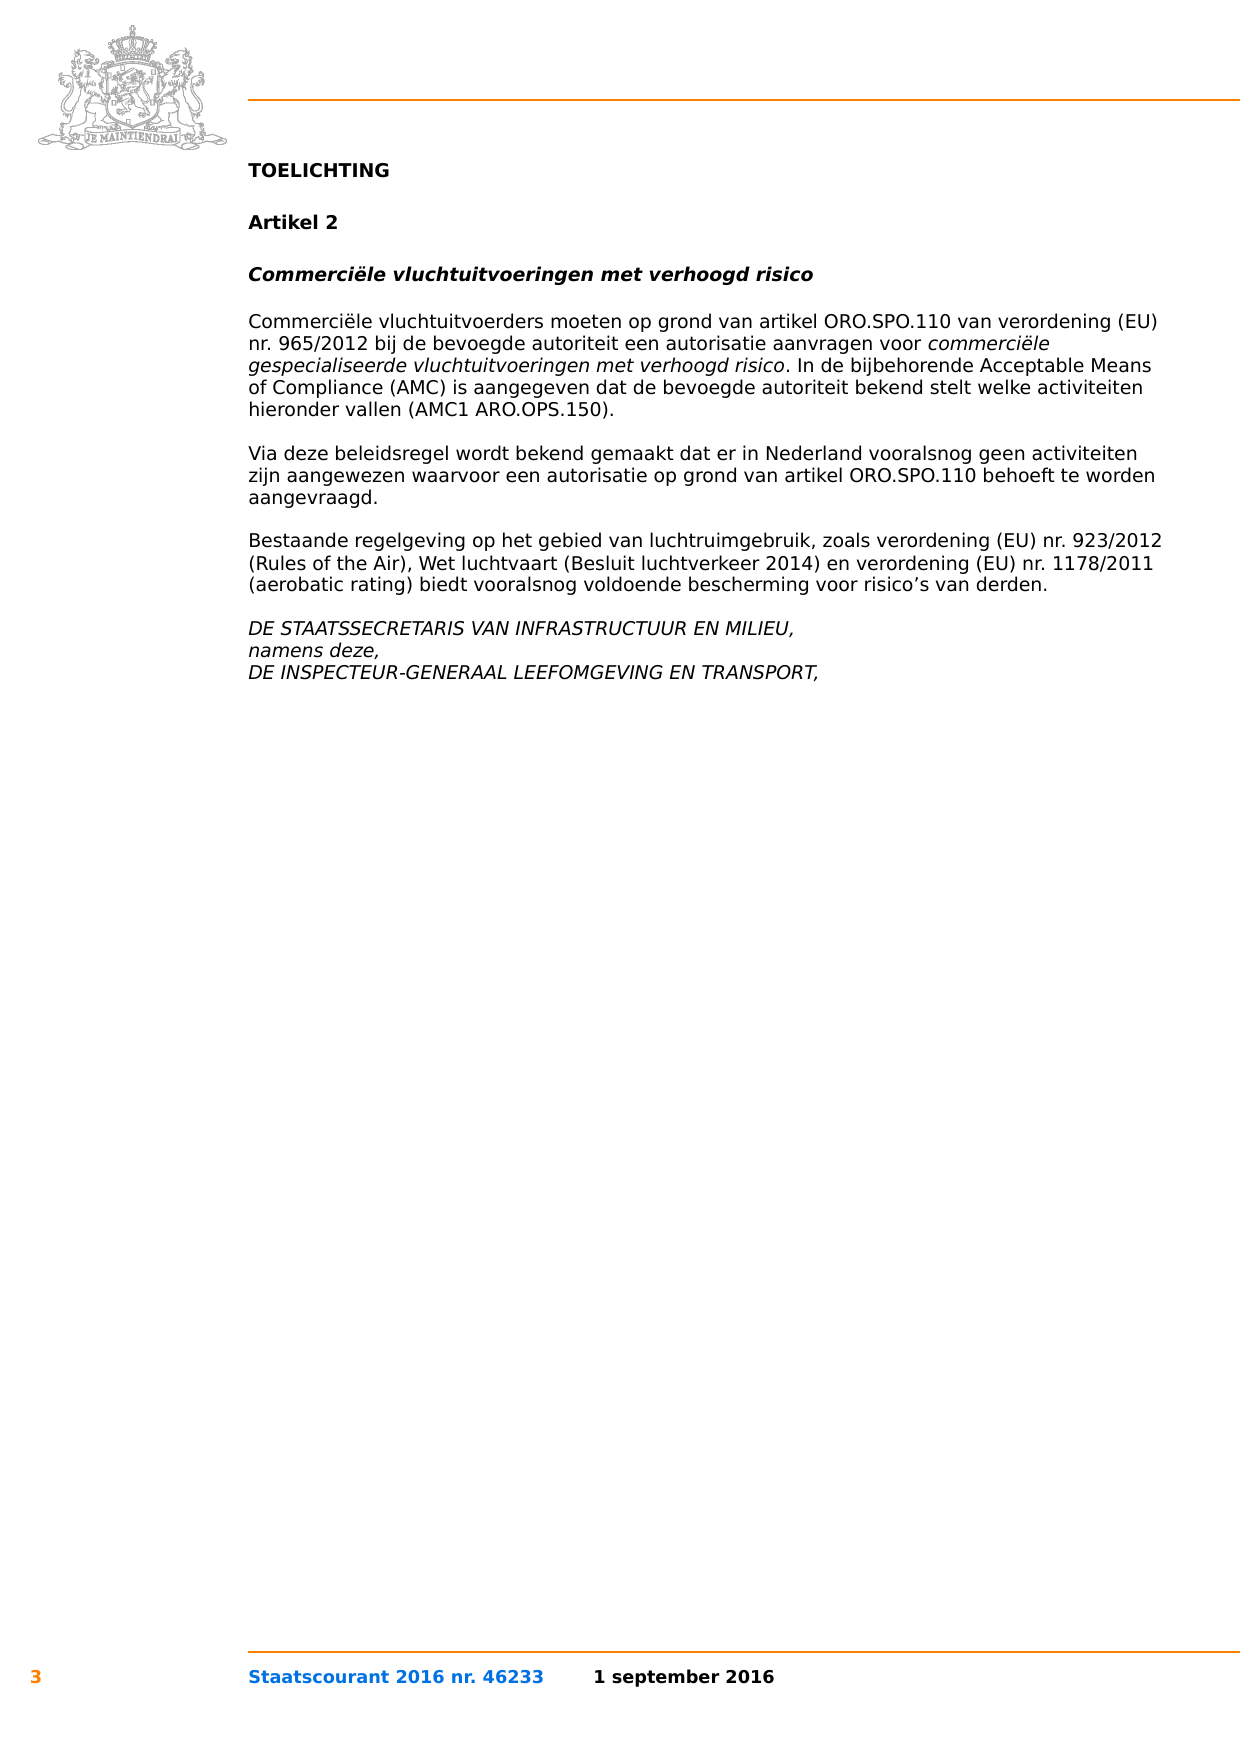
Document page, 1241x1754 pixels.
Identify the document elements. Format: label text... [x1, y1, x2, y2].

subtitle Artikel 2 [248, 212, 1163, 234]
text DE STAATSSECRETARIS VAN INFRASTRUCTUUR EN MILIEU, namens deze, DE INSPECTEUR-GENERAAL LEEFOMGEVING EN TRANSPORT, [248, 618, 1163, 684]
text Via deze beleidsregel wordt bekend gemaakt dat er in Nederland vooralsnog geen activiteiten zijn aangewezen waarvoor een autorisatie op grond van artikel ORO.SPO.110 behoeft te worden aangevraagd. [248, 443, 1163, 508]
subtitle Commerciële vluchtuitvoeringen met verhoogd risico [248, 264, 1163, 286]
subtitle TOELICHTING [248, 160, 1163, 182]
picture [38, 25, 227, 150]
text Bestaande regelgeving op het gebied van luchtruimgebruik, zoals verordening (EU) nr. 923/2012 (Rules of the Air), Wet luchtvaart (Besluit luchtverkeer 2014) en verordening (EU) nr. 1178/2011 (aerobatic rating) biedt vooralsnog voldoende bescherming voor risico’s van derden. [248, 530, 1163, 596]
text Commerciële vluchtuitvoerders moeten op grond van artikel ORO.SPO.110 van verordening (EU) nr. 965/2012 bij de bevoegde autoriteit een autorisatie aanvragen voor commerciële gespecialiseerde vluchtuitvoeringen met verhoogd risico. In de bijbehorende Acceptable Means of Compliance (AMC) is aangegeven dat de bevoegde autoriteit bekend stelt welke activiteiten hieronder vallen (AMC1 ARO.OPS.150). [248, 311, 1163, 421]
